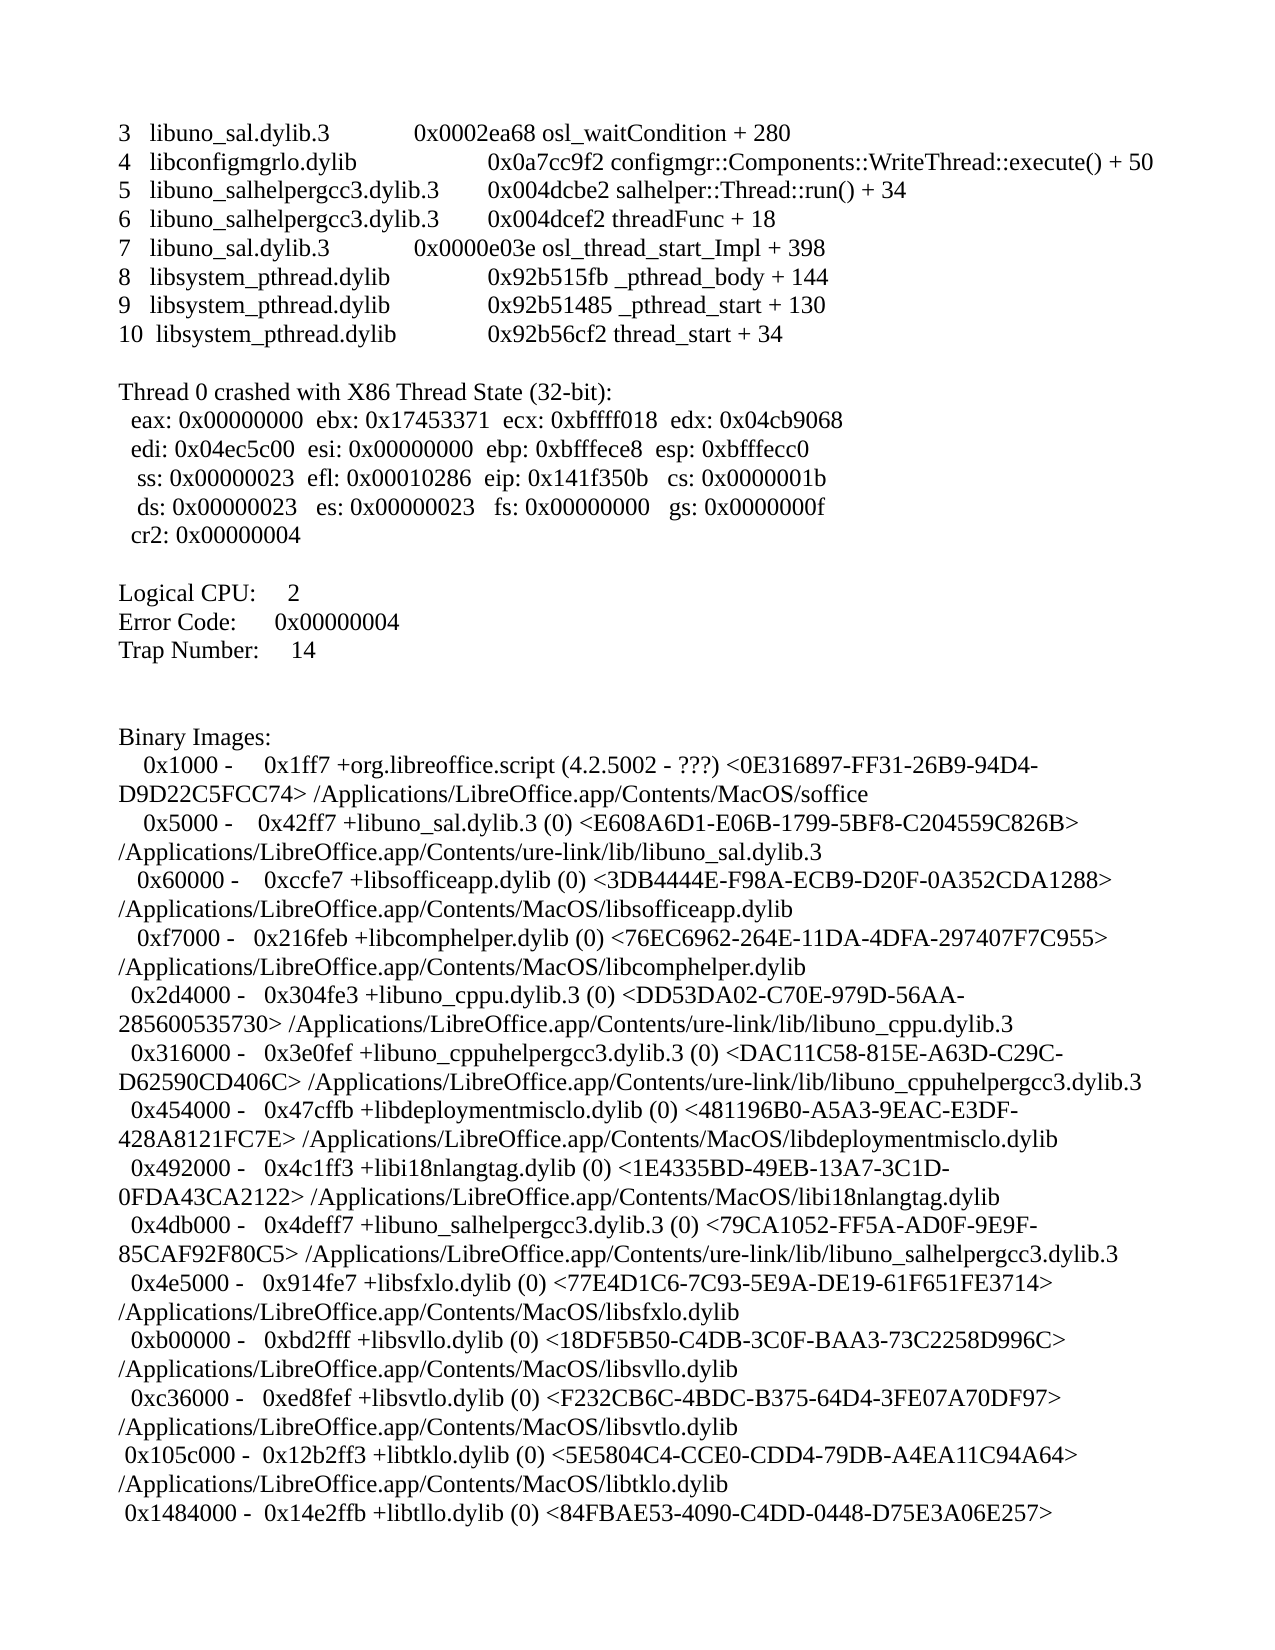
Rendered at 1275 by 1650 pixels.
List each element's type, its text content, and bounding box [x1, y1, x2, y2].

text eax: 0x00000000 ebx: 0x17453371 ecx: 0xbffff018 edx: 0x04cb9068 [118, 406, 1157, 434]
text 5 libuno_salhelpergcc3.dylib.3 0x004dcbe2 salhelper::Thread::run() + 34 [118, 176, 1157, 204]
text 0x1000 - 0x1ff7 +org.libreoffice.script (4.2.5002 - ???) <0E316897-FF31-26B9-94D4-D9D22C5FCC74> /Applications/LibreOffice.app/Contents/MacOS/soffice [118, 751, 1157, 808]
text 0x2d4000 - 0x304fe3 +libuno_cppu.dylib.3 (0) <DD53DA02-C70E-979D-56AA-285600535730> /Applications/LibreOffice.app/Contents/ure-link/lib/libuno_cppu.dylib.3 [118, 981, 1157, 1038]
text 0x4e5000 - 0x914fe7 +libsfxlo.dylib (0) <77E4D1C6-7C93-5E9A-DE19-61F651FE3714> /Applications/LibreOffice.app/Contents/MacOS/libsfxlo.dylib [118, 1268, 1157, 1326]
text 0x454000 - 0x47cffb +libdeploymentmisclo.dylib (0) <481196B0-A5A3-9EAC-E3DF-428A8121FC7E> /Applications/LibreOffice.app/Contents/MacOS/libdeploymentmisclo.dylib [118, 1096, 1157, 1153]
text 0xc36000 - 0xed8fef +libsvtlo.dylib (0) <F232CB6C-4BDC-B375-64D4-3FE07A70DF97> /Applications/LibreOffice.app/Contents/MacOS/libsvtlo.dylib [118, 1383, 1157, 1441]
text 8 libsystem_pthread.dylib 0x92b515fb _pthread_body + 144 [118, 262, 1157, 291]
text 0x4db000 - 0x4deff7 +libuno_salhelpergcc3.dylib.3 (0) <79CA1052-FF5A-AD0F-9E9F-85CAF92F80C5> /Applications/LibreOffice.app/Contents/ure-link/lib/libuno_salhelpergcc3.dylib.3 [118, 1211, 1157, 1268]
text ss: 0x00000023 efl: 0x00010286 eip: 0x141f350b cs: 0x0000001b [118, 463, 1157, 492]
text 0x492000 - 0x4c1ff3 +libi18nlangtag.dylib (0) <1E4335BD-49EB-13A7-3C1D-0FDA43CA2122> /Applications/LibreOffice.app/Contents/MacOS/libi18nlangtag.dylib [118, 1153, 1157, 1211]
text ds: 0x00000023 es: 0x00000023 fs: 0x00000000 gs: 0x0000000f [118, 492, 1157, 521]
text 0x5000 - 0x42ff7 +libuno_sal.dylib.3 (0) <E608A6D1-E06B-1799-5BF8-C204559C826B> /Applications/LibreOffice.app/Contents/ure-link/lib/libuno_sal.dylib.3 [118, 808, 1157, 866]
text 0xf7000 - 0x216feb +libcomphelper.dylib (0) <76EC6962-264E-11DA-4DFA-297407F7C955> /Applications/LibreOffice.app/Contents/MacOS/libcomphelper.dylib [118, 923, 1157, 981]
text 7 libuno_sal.dylib.3 0x0000e03e osl_thread_start_Impl + 398 [118, 233, 1157, 262]
text 0x60000 - 0xccfe7 +libsofficeapp.dylib (0) <3DB4444E-F98A-ECB9-D20F-0A352CDA1288> /Applications/LibreOffice.app/Contents/MacOS/libsofficeapp.dylib [118, 866, 1157, 923]
text Logical CPU: 2 [118, 578, 1157, 607]
text Trap Number: 14 [118, 636, 1157, 664]
text 3 libuno_sal.dylib.3 0x0002ea68 osl_waitCondition + 280 [118, 118, 1157, 147]
text Error Code: 0x00000004 [118, 607, 1157, 636]
text Thread 0 crashed with X86 Thread State (32-bit): [118, 377, 1157, 406]
text 0x105c000 - 0x12b2ff3 +libtklo.dylib (0) <5E5804C4-CCE0-CDD4-79DB-A4EA11C94A64> /Applications/LibreOffice.app/Contents/MacOS/libtklo.dylib [118, 1441, 1157, 1498]
text 9 libsystem_pthread.dylib 0x92b51485 _pthread_start + 130 [118, 291, 1157, 319]
text cr2: 0x00000004 [118, 521, 1157, 549]
text 6 libuno_salhelpergcc3.dylib.3 0x004dcef2 threadFunc + 18 [118, 204, 1157, 233]
text 4 libconfigmgrlo.dylib 0x0a7cc9f2 configmgr::Components::WriteThread::execute() + 50 [118, 147, 1157, 176]
text 0xb00000 - 0xbd2fff +libsvllo.dylib (0) <18DF5B50-C4DB-3C0F-BAA3-73C2258D996C> /Applications/LibreOffice.app/Contents/MacOS/libsvllo.dylib [118, 1326, 1157, 1383]
text 0x1484000 - 0x14e2ffb +libtllo.dylib (0) <84FBAE53-4090-C4DD-0448-D75E3A06E257> [118, 1498, 1157, 1527]
text 10 libsystem_pthread.dylib 0x92b56cf2 thread_start + 34 [118, 319, 1157, 348]
text edi: 0x04ec5c00 esi: 0x00000000 ebp: 0xbfffece8 esp: 0xbfffecc0 [118, 434, 1157, 463]
text Binary Images: [118, 722, 1157, 751]
text 0x316000 - 0x3e0fef +libuno_cppuhelpergcc3.dylib.3 (0) <DAC11C58-815E-A63D-C29C-D62590CD406C> /Applications/LibreOffice.app/Contents/ure-link/lib/libuno_cppuhelpergcc3.dylib.3 [118, 1038, 1157, 1096]
